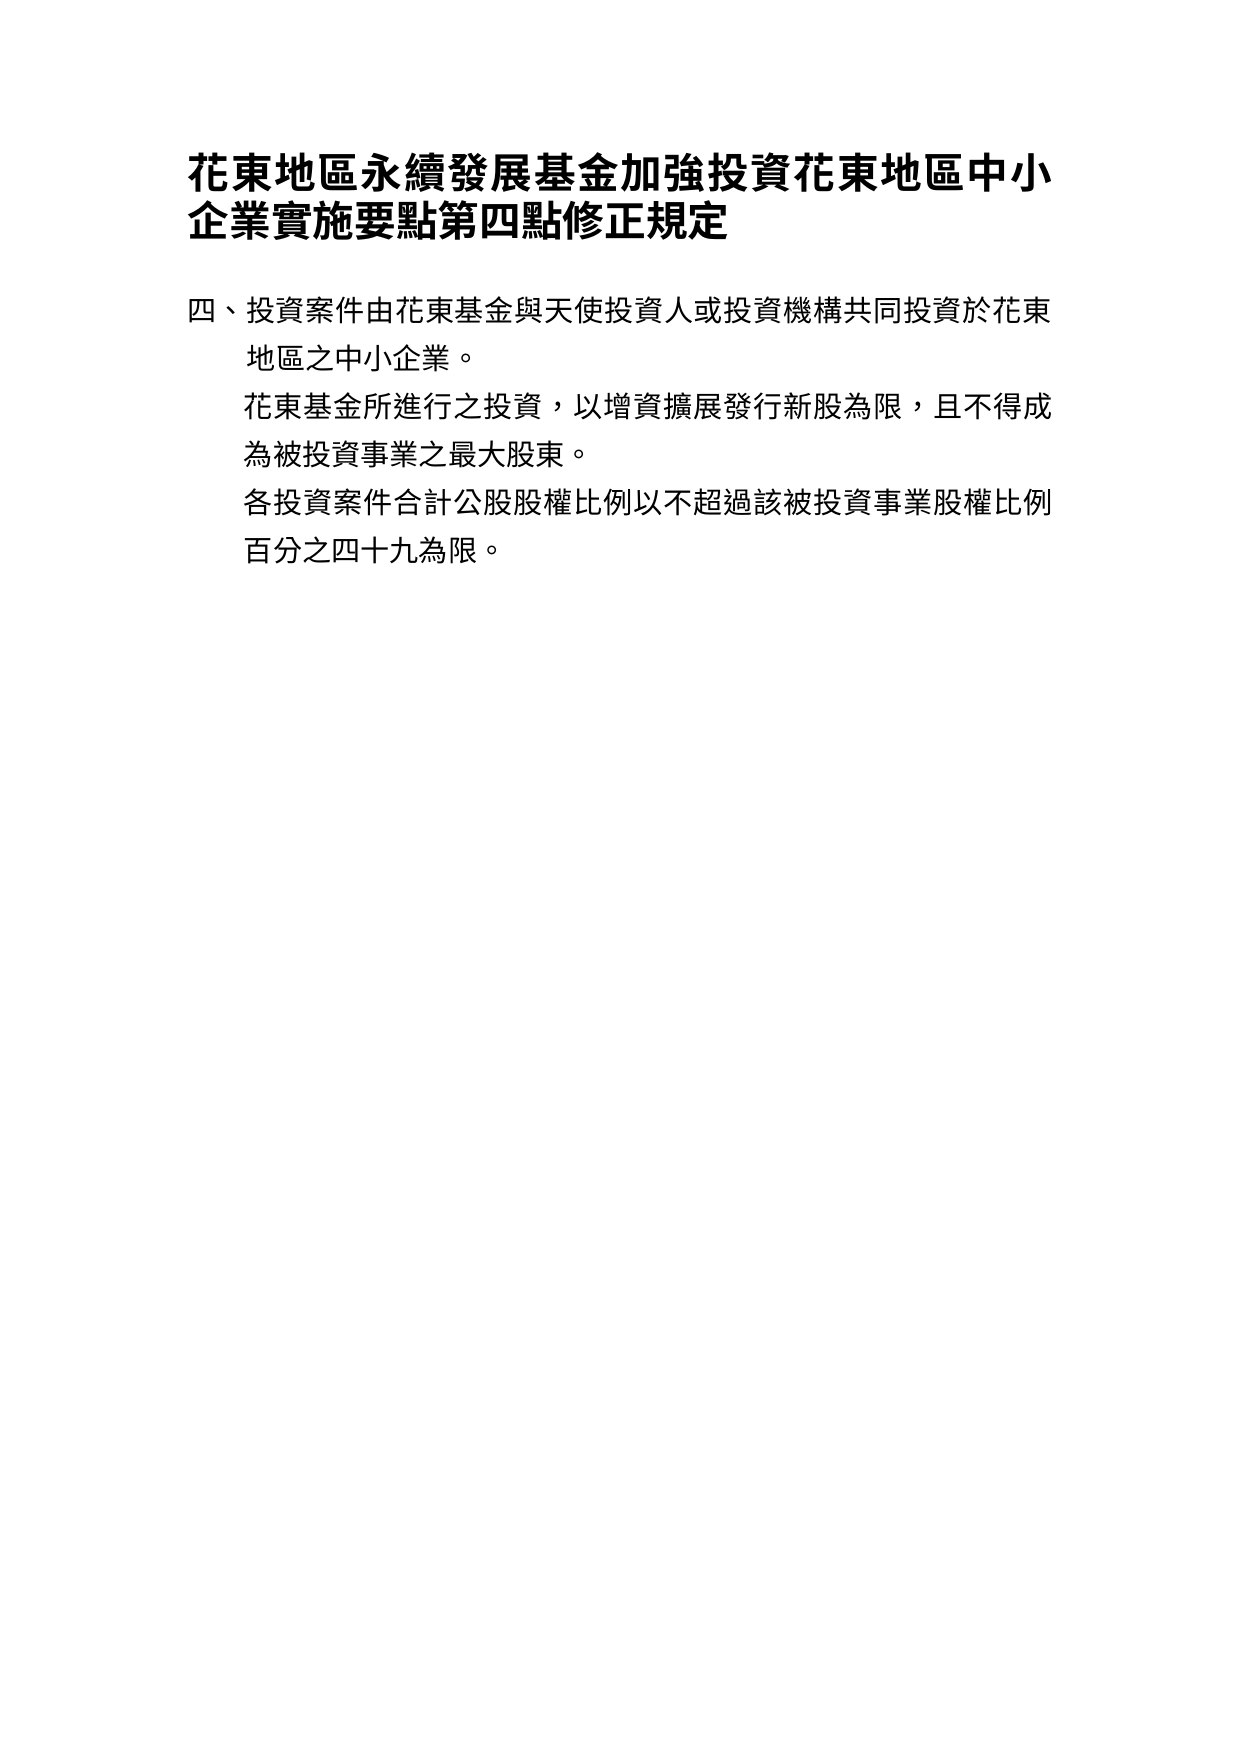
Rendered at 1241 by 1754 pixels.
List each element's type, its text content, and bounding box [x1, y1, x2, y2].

list 投資案件由花東基金與天使投資人或投資機構共同投資於花東地區之中小企業。 [187, 283, 1053, 379]
list 各投資案件合計公股股權比例以不超過該被投資事業股權比例百分之四十九為限。 [244, 475, 1053, 571]
list 花東基金所進行之投資，以增資擴展發行新股為限，且不得成為被投資事業之最大股東。 [244, 379, 1053, 475]
subtitle 花東地區永續發展基金加強投資花東地區中小企業實施要點第四點修正規定 [187, 150, 1053, 246]
